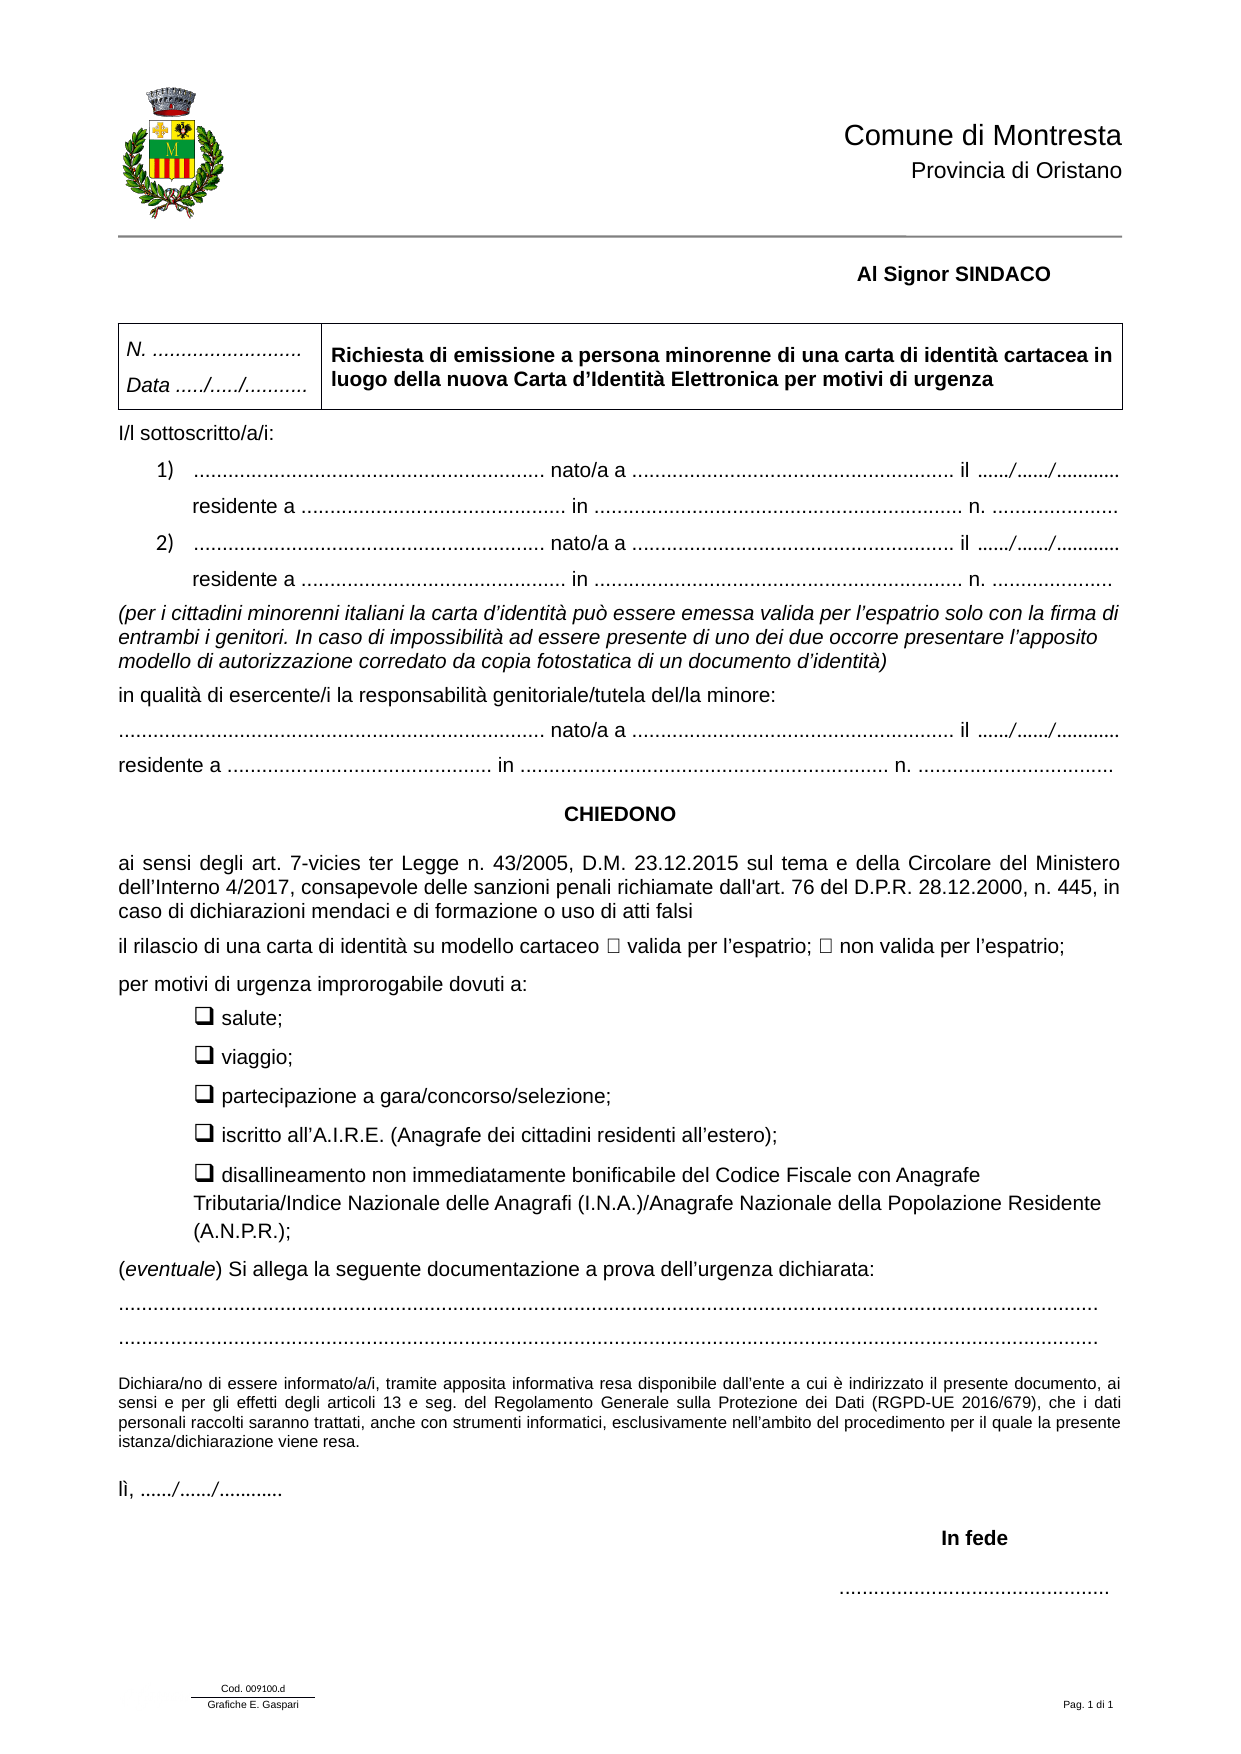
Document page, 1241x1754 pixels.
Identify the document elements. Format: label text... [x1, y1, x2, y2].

text (per i cittadini minorenni italiani la carta d’identità può essere emessa valida per l’espatrio solo con la firma di entrambi i genitori. In caso di impossibilità ad essere presente di uno dei due occorre presentare l’apposito modello di autorizzazione corredato da copia fotostatica di un documento d’identità) [118, 601, 1122, 673]
text  partecipazione a gara/concorso/selezione; [193, 1084, 1122, 1109]
table_header N. .......................... Data ...../...../........... [119, 324, 321, 409]
text ............................................... [827, 1575, 1122, 1599]
text il rilascio di una carta di identità su modello cartaceo  valida per l’espatrio;  non valida per l’espatrio; [118, 933, 1122, 957]
text Al Signor SINDACO [857, 262, 1122, 286]
text Comune di Montresta [224, 118, 1122, 152]
text In fede [827, 1526, 1122, 1550]
text residente a .............................................. in ................................................................ n. .................................. [118, 753, 1122, 777]
text ai sensi degli art. 7-vicies ter Legge n. 43/2005, D.M. 23.12.2015 sul tema e della Circolare del Ministero dell’Interno 4/2017, consapevole delle sanzioni penali richiamate dall'art. 76 del D.P.R. 28.12.2000, n. 445, in caso di dichiarazioni mendaci e di formazione o uso di atti falsi [118, 851, 1122, 923]
text .......................................................................................................................................................................... [118, 1325, 1122, 1349]
picture [122, 87, 224, 219]
text  iscritto all’A.I.R.E. (Anagrafe dei cittadini residenti all’estero); [193, 1123, 1122, 1148]
list ............................................................. nato/a a ........................................................ il ....../....../............ [156, 455, 1122, 483]
text (eventuale) Si allega la seguente documentazione a prova dell’urgenza dichiarata: [118, 1256, 1122, 1280]
list ............................................................. nato/a a ........................................................ il ....../....../............ [156, 528, 1122, 556]
text residente a .............................................. in ................................................................ n. ...................... [192, 493, 1122, 517]
table_header Richiesta di emissione a persona minorenne di una carta di identità cartacea in luogo della nuova Carta d’Identità Elettronica per motivi di urgenza [322, 324, 1122, 409]
text .......................................................................... nato/a a ........................................................ il ....../....../............ [118, 717, 1122, 743]
text  salute; [193, 1006, 1122, 1031]
text in qualità di esercente/i la responsabilità genitoriale/tutela del/la minore: [118, 683, 1122, 707]
text lì, ....../....../............ [118, 1476, 1122, 1501]
text residente a .............................................. in ................................................................ n. ..................... [192, 566, 1122, 590]
text CHIEDONO [118, 802, 1122, 826]
text per motivi di urgenza improrogabile dovuti a: [118, 971, 1122, 995]
text I/l sottoscritto/a/i: [118, 421, 1122, 445]
text Provincia di Oristano [224, 157, 1122, 183]
text  disallineamento non immediatamente bonificabile del Codice Fiscale con Anagrafe Tributaria/Indice Nazionale delle Anagrafi (I.N.A.)/Anagrafe Nazionale della Popolazione Residente (A.N.P.R.); [193, 1162, 1122, 1242]
text  viaggio; [193, 1045, 1122, 1070]
text .......................................................................................................................................................................... [118, 1291, 1122, 1315]
text Dichiara/no di essere informato/a/i, tramite apposita informativa resa disponibile dall’ente a cui è indirizzato il presente documento, ai sensi e per gli effetti degli articoli 13 e seg. del Regolamento Generale sulla Protezione dei Dati (RGPD-UE 2016/679), che i dati personali raccolti saranno trattati, anche con strumenti informatici, esclusivamente nell’ambito del procedimento per il quale la presente istanza/dichiarazione viene resa. [118, 1374, 1122, 1451]
